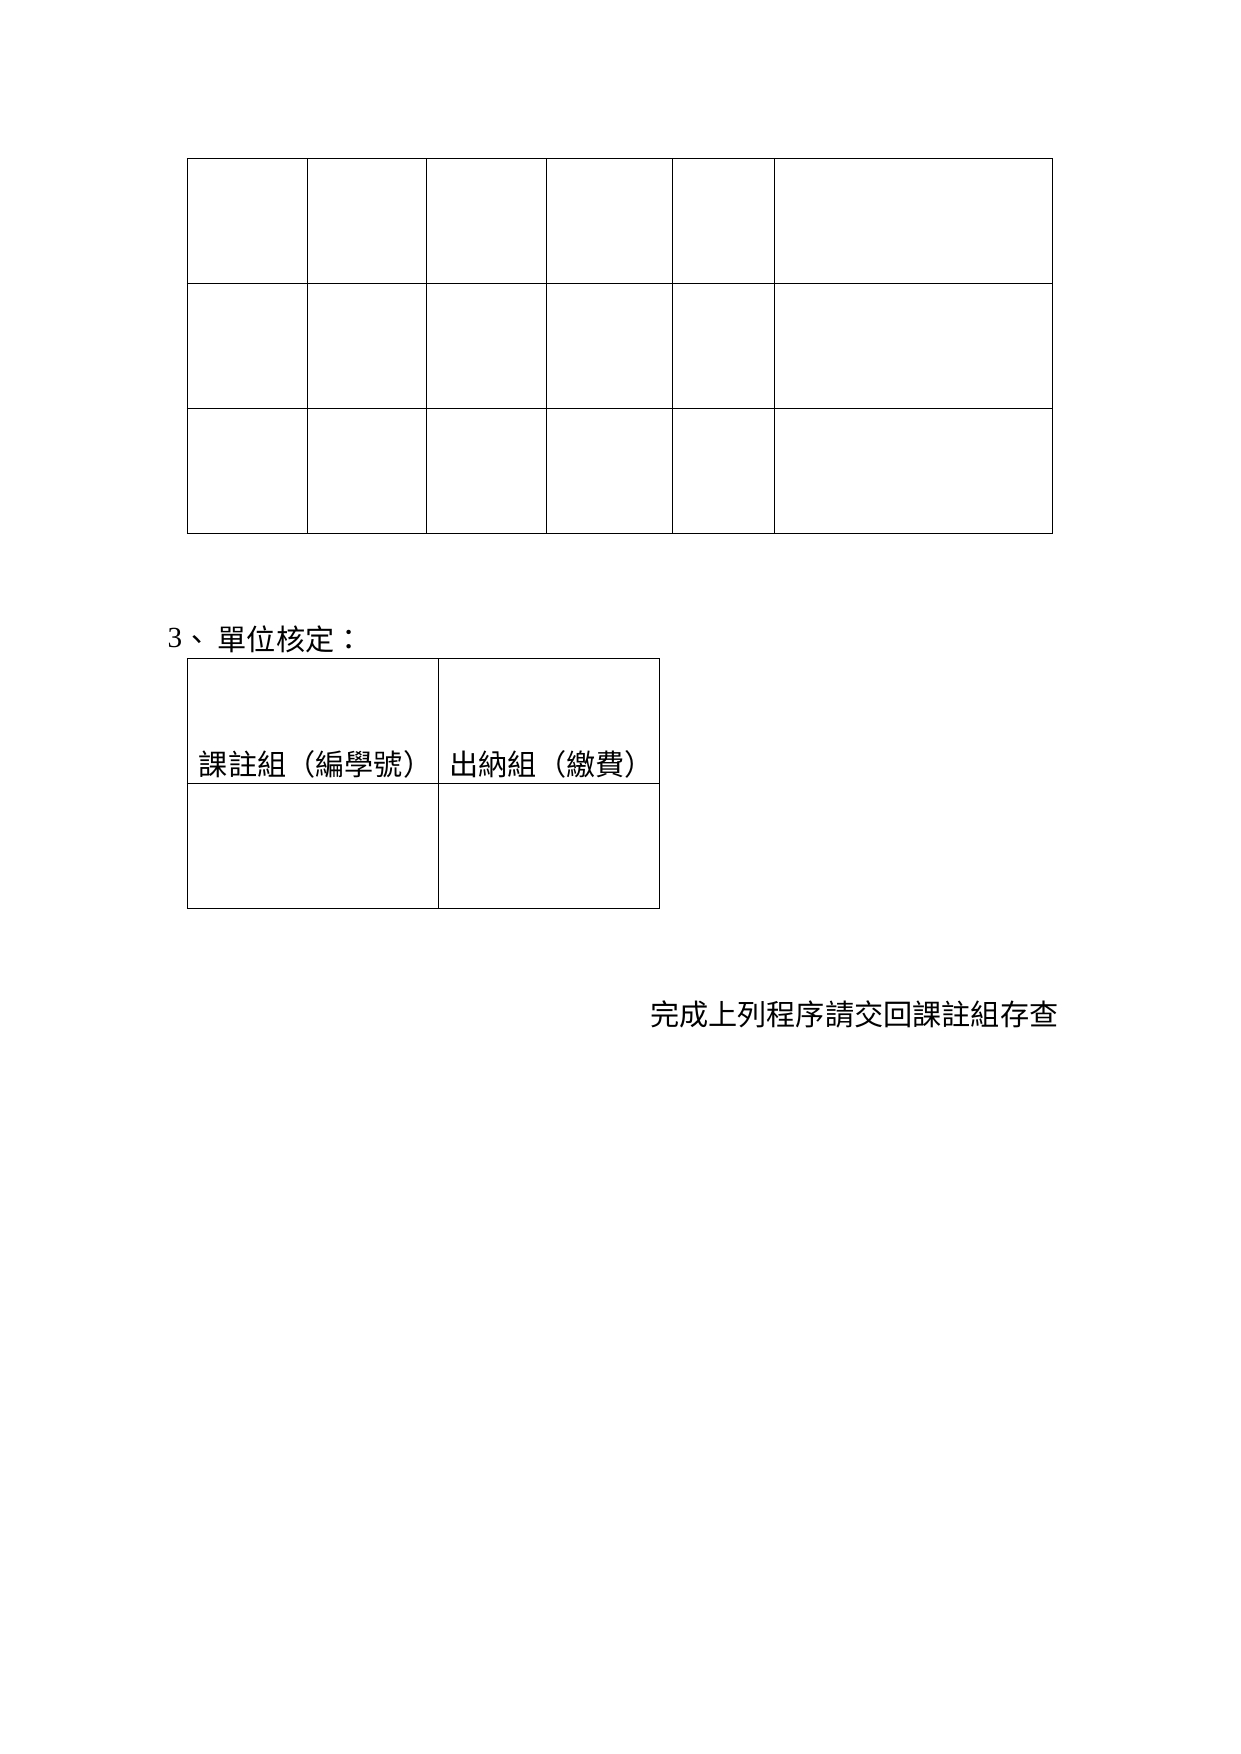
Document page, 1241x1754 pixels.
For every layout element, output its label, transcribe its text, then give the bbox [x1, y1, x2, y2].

table_cell [188, 284, 307, 408]
table_cell [673, 409, 774, 533]
table_cell [547, 409, 672, 533]
table_cell [308, 284, 426, 408]
table_cell [775, 284, 1052, 408]
table_cell [188, 409, 307, 533]
table_cell [673, 159, 774, 283]
table_cell [308, 159, 426, 283]
text 完成上列程序請交回課註組存查 [152, 971, 1058, 1033]
table_cell [547, 159, 672, 283]
table_cell [427, 159, 546, 283]
table_cell [188, 159, 307, 283]
table_cell [308, 409, 426, 533]
table_cell [775, 159, 1052, 283]
table_header 出納組（繳費） [439, 659, 659, 783]
table_cell [775, 409, 1052, 533]
table_cell [547, 284, 672, 408]
table_cell [427, 284, 546, 408]
table_header 課註組（編學號） [188, 659, 438, 783]
table_cell [439, 784, 659, 908]
table_cell [188, 784, 438, 908]
table_cell [427, 409, 546, 533]
table_cell [673, 284, 774, 408]
list 單位核定： [202, 596, 1058, 658]
